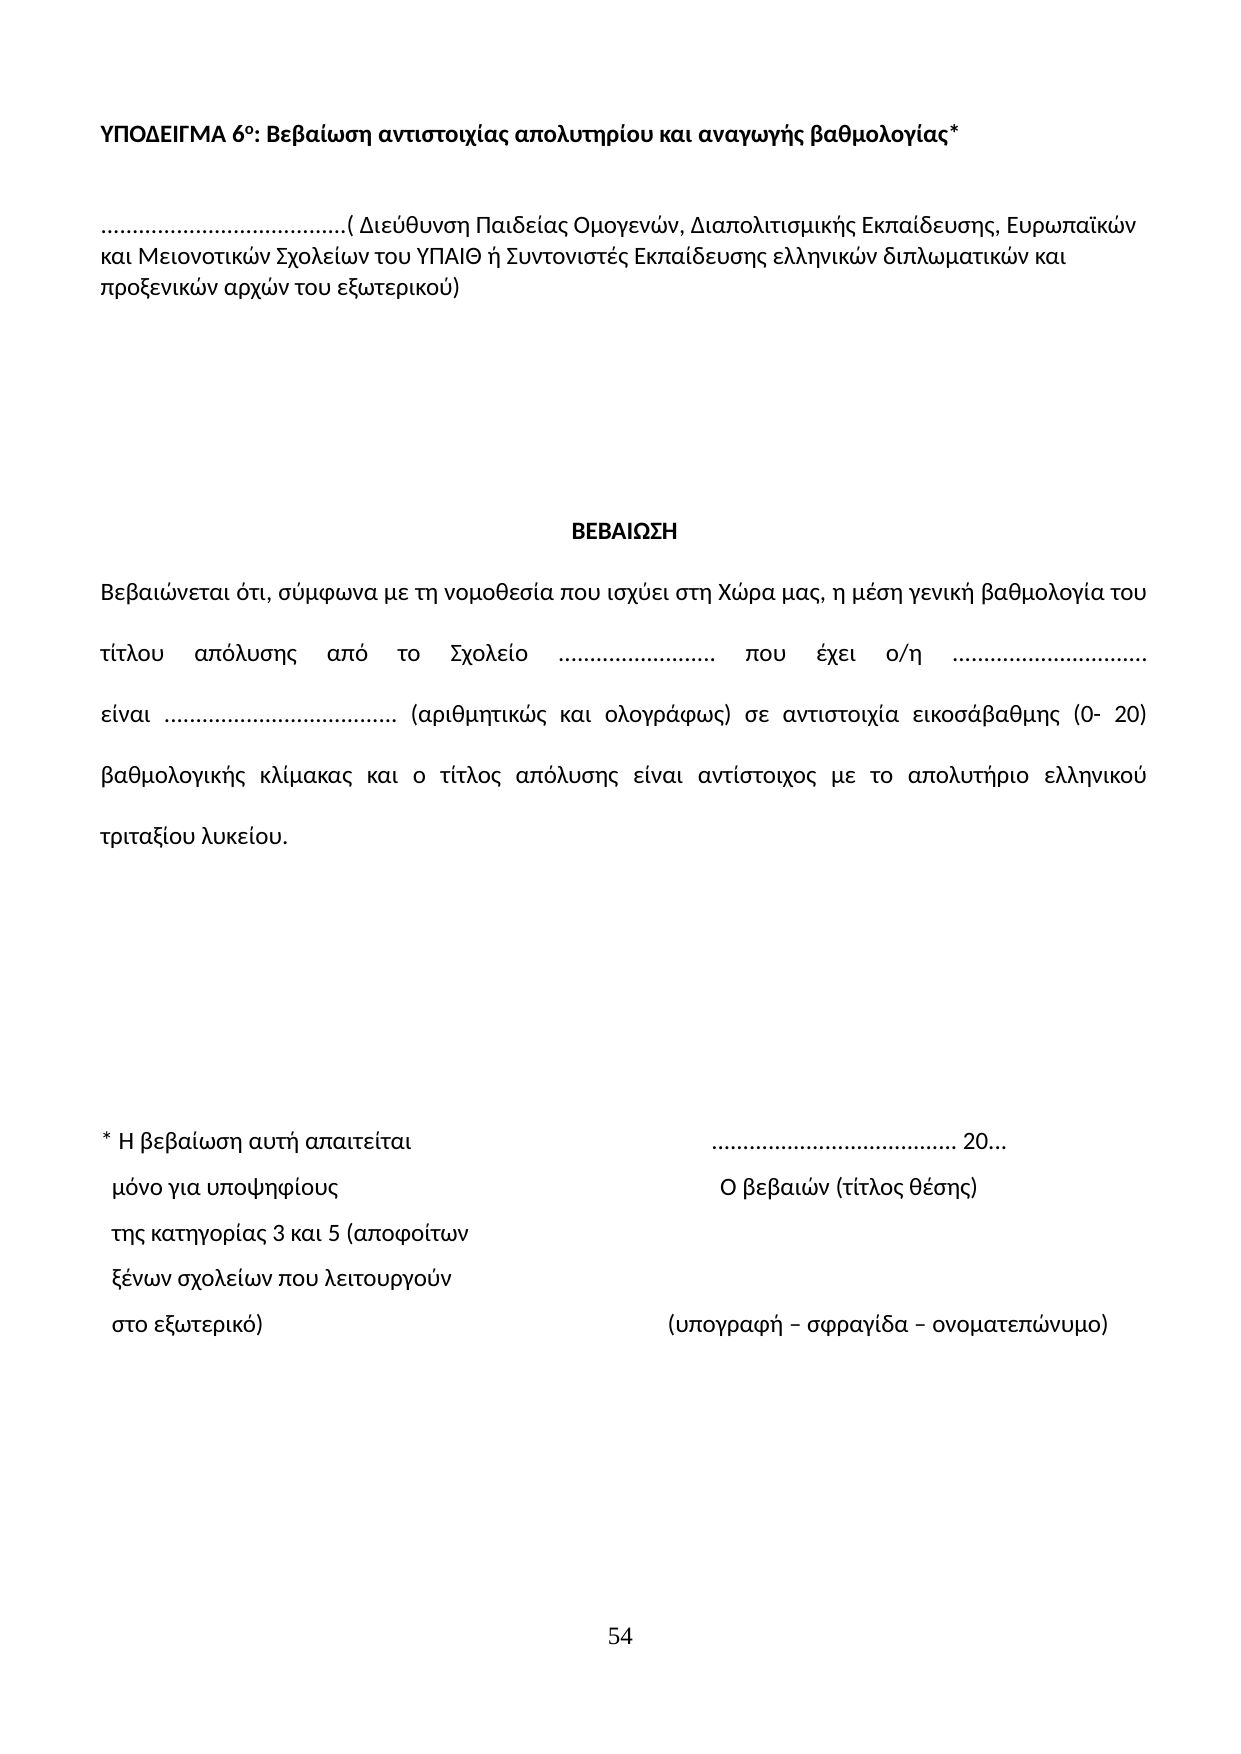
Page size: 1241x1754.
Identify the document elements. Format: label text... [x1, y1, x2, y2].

text ΥΠΟΔΕΙΓΜΑ 6ο: Βεβαίωση αντιστοιχίας απολυτηρίου και αναγωγής βαθμολογίας* [100, 118, 1149, 149]
text μόνο για υποψηφίους Ο βεβαιών (τίτλος θέσης) [100, 1171, 1149, 1202]
text ξένων σχολείων που λειτουργούν [100, 1262, 1149, 1293]
text * Η βεβαίωση αυτή απαιτείται ....................................... 20... [100, 1125, 1149, 1156]
text στο εξωτερικό) (υπογραφή – σφραγίδα – ονοματεπώνυμο) [100, 1308, 1149, 1339]
text ΒΕΒΑΙΩΣΗ [100, 515, 1149, 545]
text Βεβαιώνεται ότι, σύμφωνα με τη νομοθεσία που ισχύει στη Χώρα μας, η μέση γενική βαθμολογία του τίτλου απόλυσης από το Σχολείο ......................... που έχει ο/η ............................... είναι ..................................... (αριθμητικώς και ολογράφως) σε αντιστοιχία εικοσάβαθμης (0- 20) βαθμολογικής κλίμακας και ο τίτλος απόλυσης είναι αντίστοιχος με το απολυτήριο ελληνικού τριταξίου λυκείου. [100, 576, 1149, 851]
text .......................................( Διεύθυνση Παιδείας Ομογενών, Διαπολιτισμικής Εκπαίδευσης, Ευρωπαϊκών και Μειονοτικών Σχολείων του ΥΠΑΙΘ ή Συντονιστές Εκπαίδευσης ελληνικών διπλωματικών και προξενικών αρχών του εξωτερικού) [100, 210, 1149, 301]
text της κατηγορίας 3 και 5 (αποφοίτων [100, 1217, 1149, 1247]
